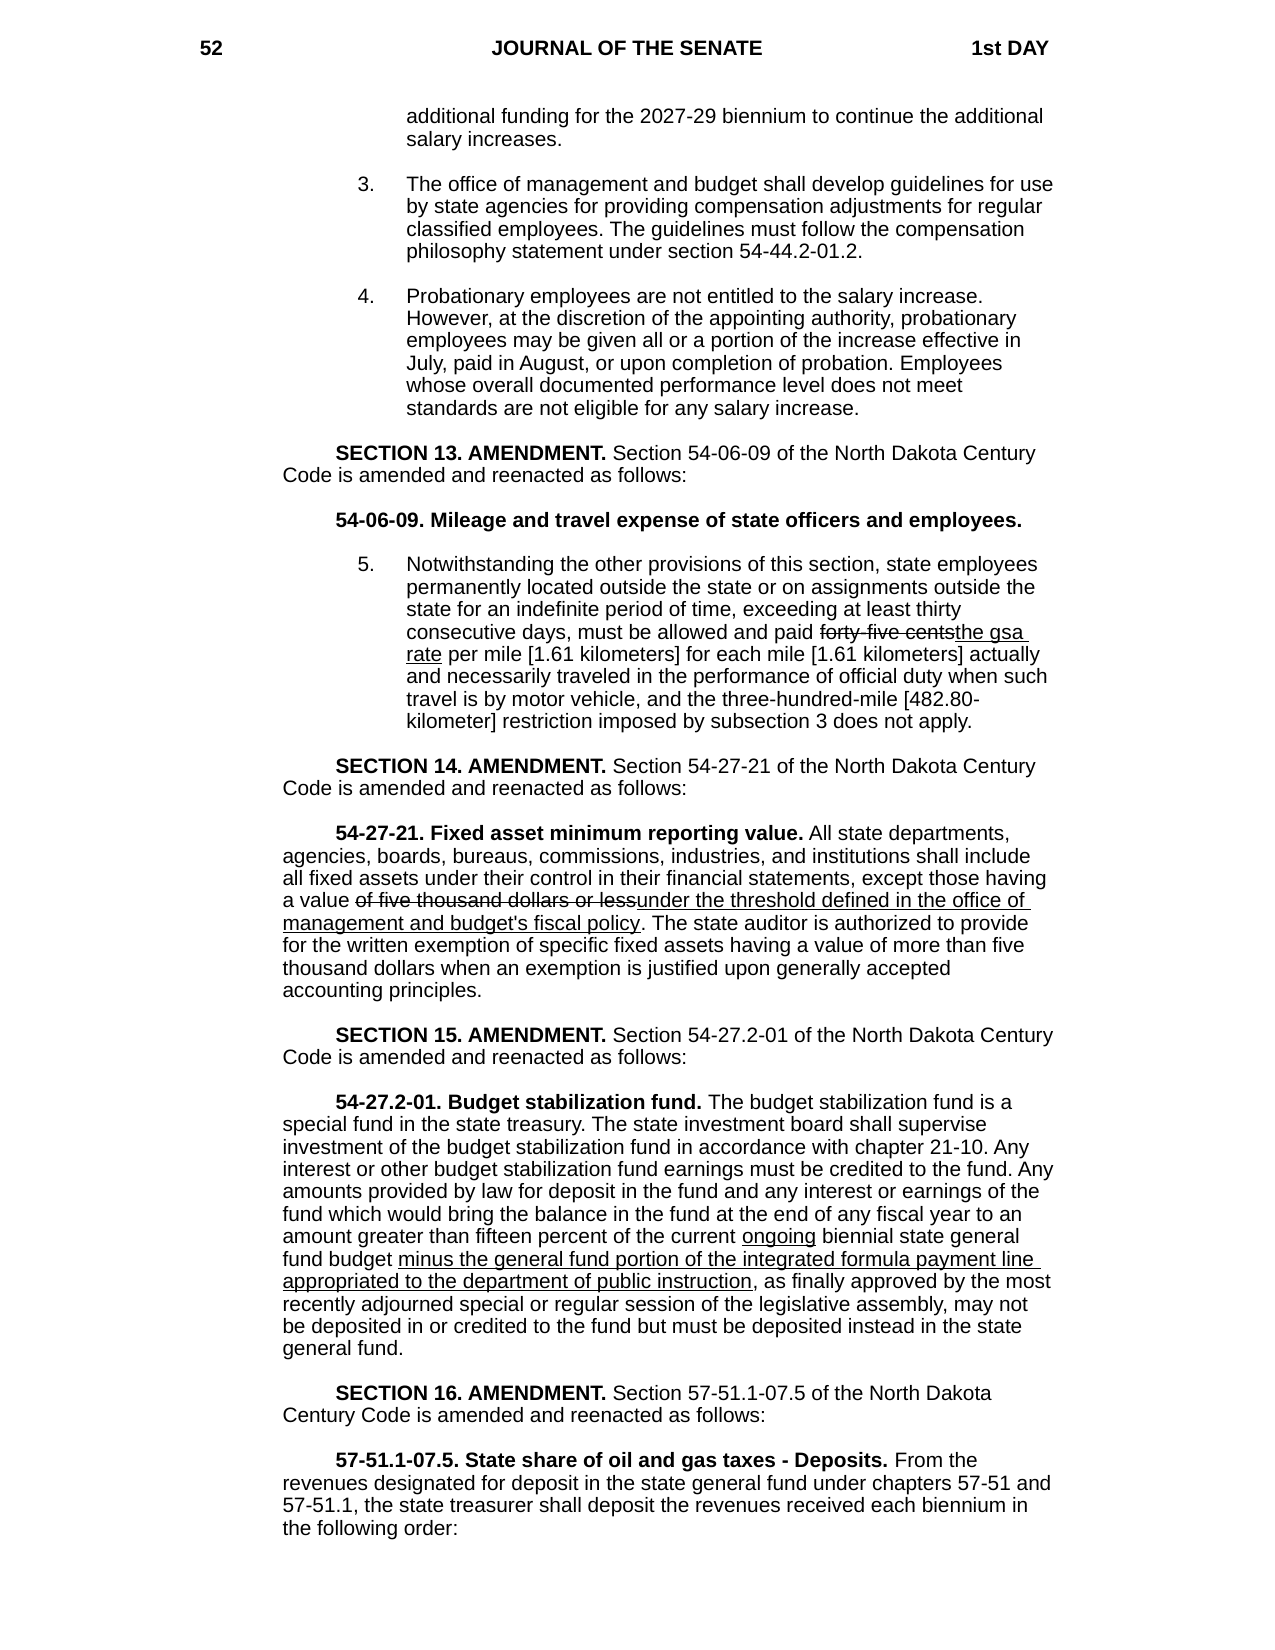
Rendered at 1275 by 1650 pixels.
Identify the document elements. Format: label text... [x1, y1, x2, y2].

text 54-06-09. Mileage and travel expense of state officers and employees. [282, 509, 1054, 532]
text SECTION 13. AMENDMENT. Section 54-06-09 of the North Dakota Century Code is amended and reenacted as follows: [282, 442, 1054, 487]
text 4. Probationary employees are not entitled to the salary increase. However, at the discretion of the appointing authority, probationary employees may be given all or a portion of the increase effective in July, paid in August, or upon completion of probation. Employees whose overall documented performance level does not meet standards are not eligible for any salary increase. [199, 285, 1054, 419]
text SECTION 15. AMENDMENT. Section 54-27.2-01 of the North Dakota Century Code is amended and reenacted as follows: [282, 1024, 1054, 1069]
text additional funding for the 2027-29 biennium to continue the additional salary increases. [199, 106, 1054, 151]
text 54-27.2-01. Budget stabilization fund. The budget stabilization fund is a special fund in the state treasury. The state investment board shall supervise investment of the budget stabilization fund in accordance with chapter 21-10. Any interest or other budget stabilization fund earnings must be credited to the fund. Any amounts provided by law for deposit in the fund and any interest or earnings of the fund which would bring the balance in the fund at the end of any fiscal year to an amount greater than fifteen percent of the current ongoing biennial state general fund budget minus the general fund portion of the integrated formula payment line appropriated to the department of public instruction, as finally approved by the most recently adjourned special or regular session of the legislative assembly, may not be deposited in or credited to the fund but must be deposited instead in the state general fund. [282, 1091, 1054, 1360]
text 3. The office of management and budget shall develop guidelines for use by state agencies for providing compensation adjustments for regular classified employees. The guidelines must follow the compensation philosophy statement under section 54-44.2-01.2. [199, 173, 1054, 263]
text 5. Notwithstanding the other provisions of this section, state employees permanently located outside the state or on assignments outside the state for an indefinite period of time, exceeding at least thirty consecutive days, must be allowed and paid forty-five centsthe gsa rate per mile [1.61 kilometers] for each mile [1.61 kilometers] actually and necessarily traveled in the performance of official duty when such travel is by motor vehicle, and the three-hundred-mile [482.80-kilometer] restriction imposed by subsection 3 does not apply. [199, 554, 1054, 733]
text SECTION 16. AMENDMENT. Section 57-51.1-07.5 of the North Dakota Century Code is amended and reenacted as follows: [282, 1383, 1054, 1427]
text 54-27-21. Fixed asset minimum reporting value. All state departments, agencies, boards, bureaus, commissions, industries, and institutions shall include all fixed assets under their control in their financial statements, except those having a value of five thousand dollars or lessunder the threshold defined in the office of management and budget's fiscal policy. The state auditor is authorized to provide for the written exemption of specific fixed assets having a value of more than five thousand dollars when an exemption is justified upon generally accepted accounting principles. [282, 823, 1054, 1002]
text SECTION 14. AMENDMENT. Section 54-27-21 of the North Dakota Century Code is amended and reenacted as follows: [282, 756, 1054, 800]
subtitle Page 52 [9, 9, 109, 33]
text 57-51.1-07.5. State share of oil and gas taxes - Deposits. From the revenues designated for deposit in the state general fund under chapters 57-51 and 57-51.1, the state treasurer shall deposit the revenues received each biennium in the following order: [282, 1450, 1054, 1539]
